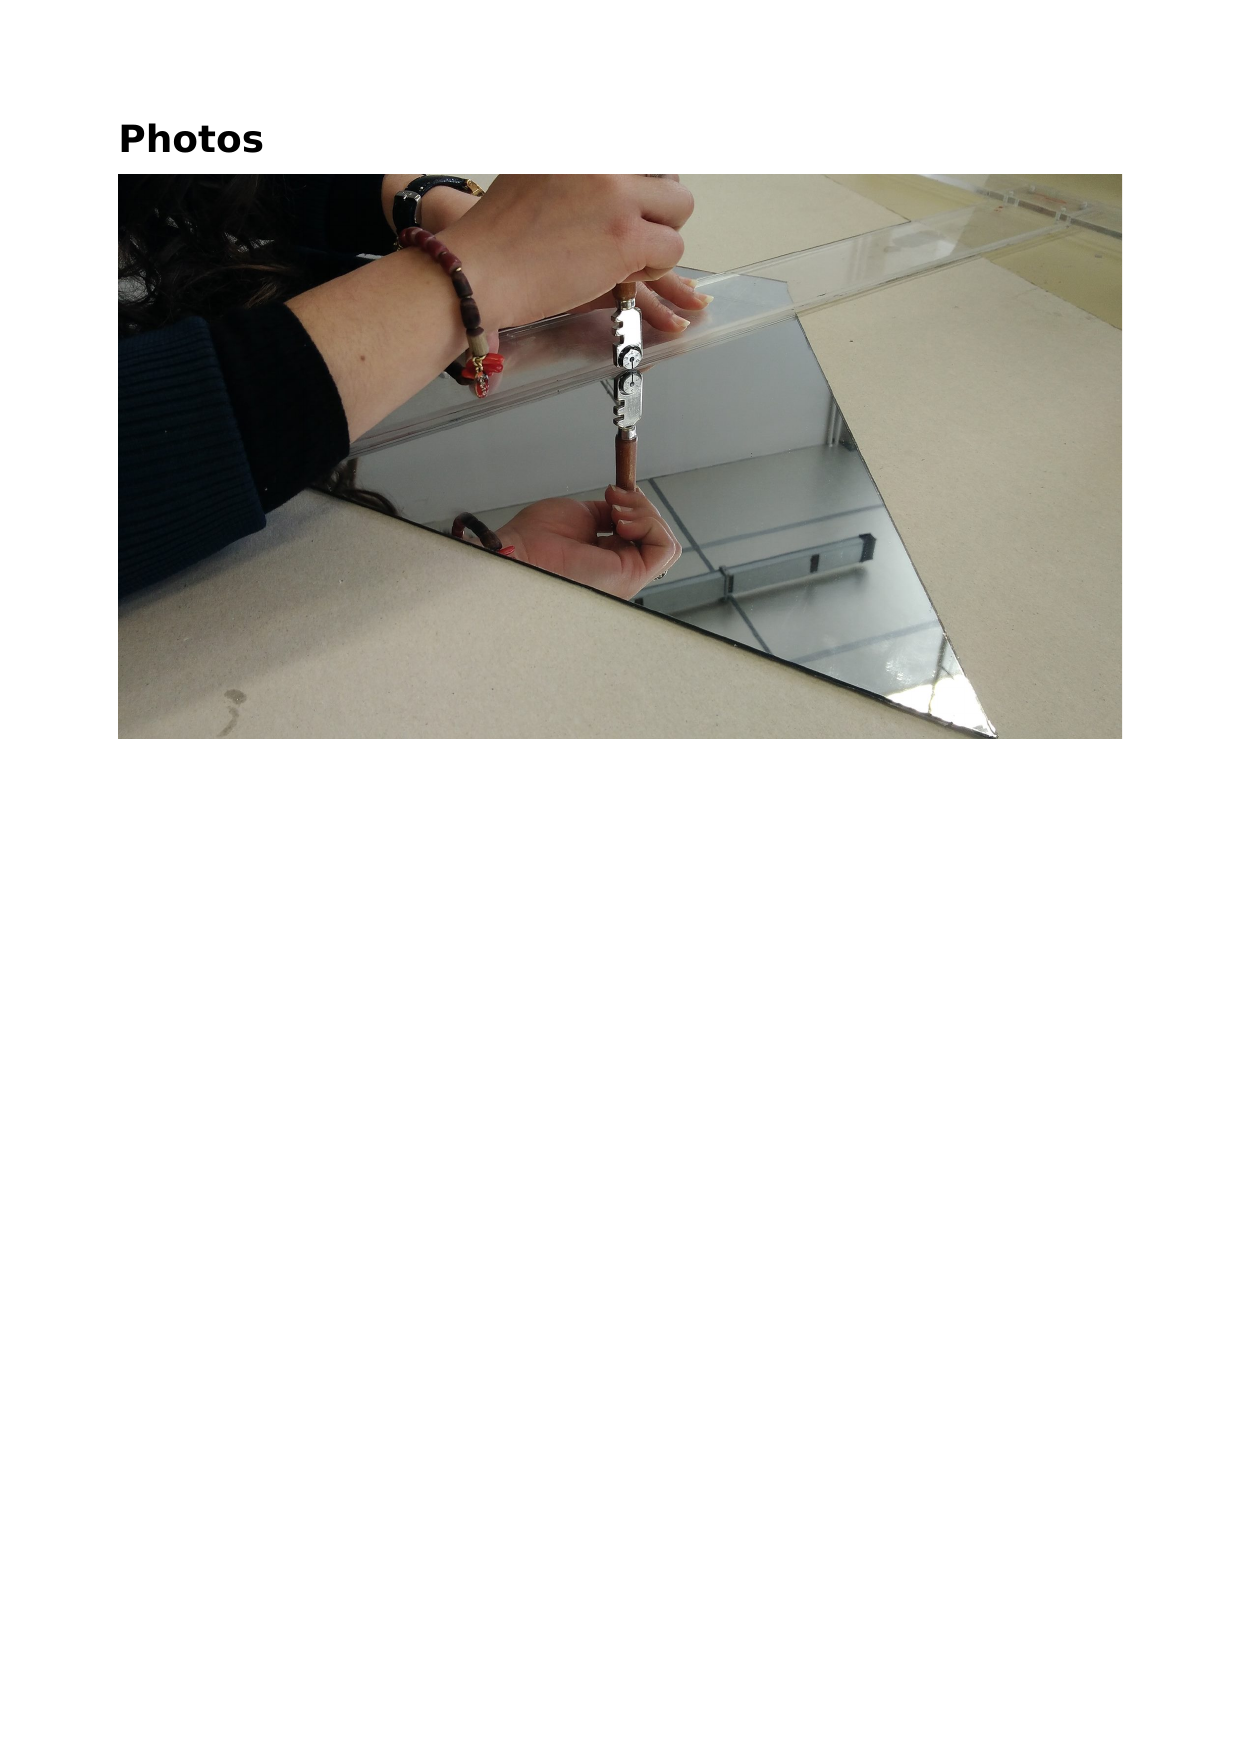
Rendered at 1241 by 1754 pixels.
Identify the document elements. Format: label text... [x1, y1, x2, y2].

picture [118, 174, 1123, 739]
subtitle Photos [118, 118, 1122, 162]
